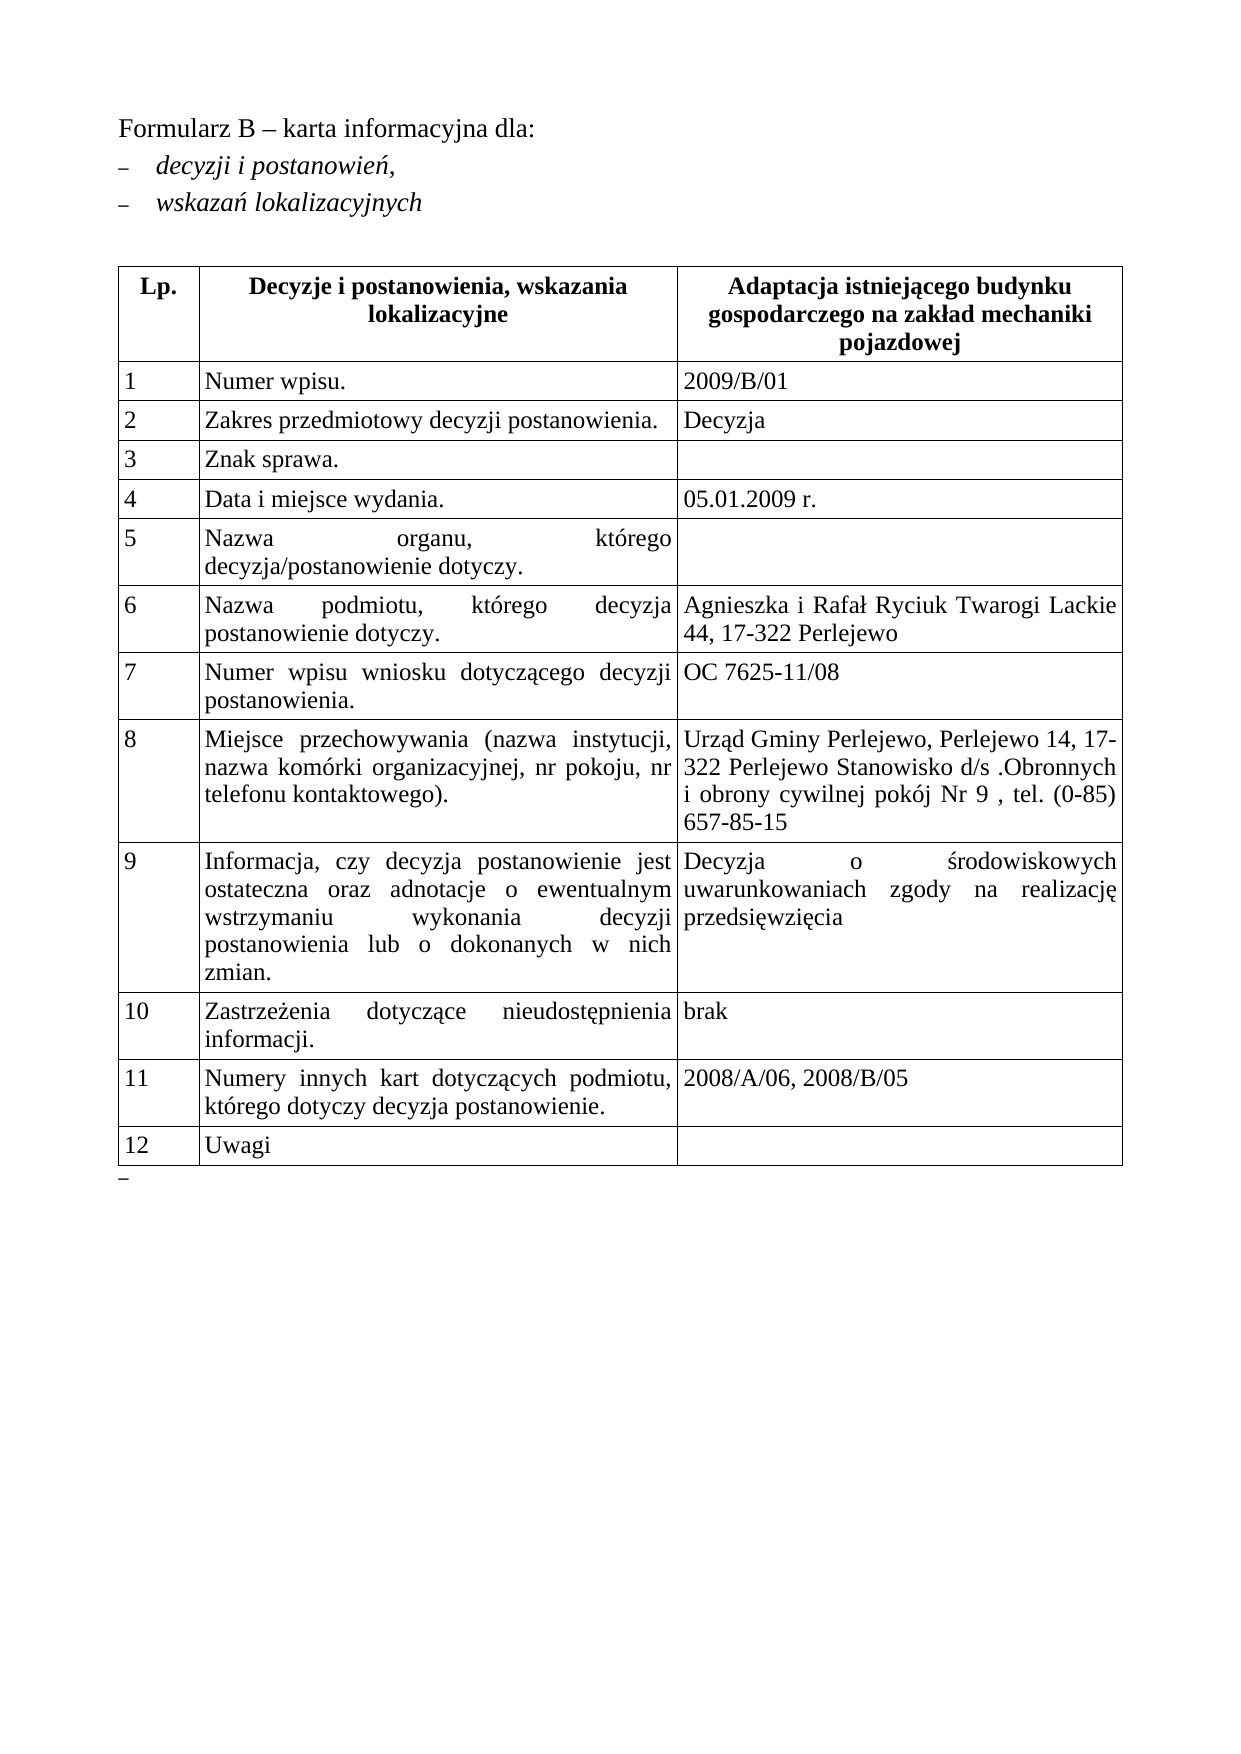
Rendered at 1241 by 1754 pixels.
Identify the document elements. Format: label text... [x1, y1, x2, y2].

table_cell 10 [119, 993, 199, 1059]
table_cell 8 [119, 720, 199, 842]
list decyzji i postanowień, [118, 155, 1122, 180]
table_cell 2 [119, 401, 199, 440]
table_cell Numer wpisu wniosku dotyczącego decyzji postanowienia. [200, 653, 677, 719]
table_cell Nazwa podmiotu, którego decyzja postanowienie dotyczy. [200, 586, 677, 652]
table_cell [678, 1127, 1122, 1165]
table_cell 9 [119, 843, 199, 992]
table_cell Numer wpisu. [200, 362, 677, 400]
table_cell Zakres przedmiotowy decyzji postanowienia. [200, 401, 677, 440]
list wskazań lokalizacyjnych [118, 192, 1122, 217]
table_cell 05.01.2009 r. [678, 480, 1122, 518]
table_cell Urząd Gminy Perlejewo, Perlejewo 14, 17-322 Perlejewo Stanowisko d/s .Obronnych i obrony cywilnej pokój Nr 9 , tel. (0-85) 657-85-15 [678, 720, 1122, 842]
table_cell 11 [119, 1060, 199, 1126]
table_cell 4 [119, 480, 199, 518]
table_cell 1 [119, 362, 199, 400]
table_cell Data i miejsce wydania. [200, 480, 677, 518]
table_header Lp. [119, 267, 199, 361]
table_cell Nazwa organu, którego decyzja/postanowienie dotyczy. [200, 519, 677, 585]
table_cell Miejsce przechowywania (nazwa instytucji, nazwa komórki organizacyjnej, nr pokoju, nr telefonu kontaktowego). [200, 720, 677, 842]
table_cell Agnieszka i Rafał Ryciuk Twarogi Lackie 44, 17-322 Perlejewo [678, 586, 1122, 652]
table_header Adaptacja istniejącego budynku gospodarczego na zakład mechaniki pojazdowej [678, 267, 1122, 361]
table_cell 2009/B/01 [678, 362, 1122, 400]
table_cell Uwagi [200, 1127, 677, 1165]
table_cell Znak sprawa. [200, 441, 677, 479]
table_cell 6 [119, 586, 199, 652]
table_cell OC 7625-11/08 [678, 653, 1122, 719]
table_cell Decyzja o środowiskowych uwarunkowaniach zgody na realizację przedsięwzięcia [678, 843, 1122, 992]
table_cell 7 [119, 653, 199, 719]
table_cell 2008/A/06, 2008/B/05 [678, 1060, 1122, 1126]
text Formularz B – karta informacyjna dla: [118, 118, 1122, 143]
table_cell Informacja, czy decyzja postanowienie jest ostateczna oraz adnotacje o ewentualnym wstrzymaniu wykonania decyzji postanowienia lub o dokonanych w nich zmian. [200, 843, 677, 992]
table_cell Numery innych kart dotyczących podmiotu, którego dotyczy decyzja postanowienie. [200, 1060, 677, 1126]
table_cell [678, 441, 1122, 479]
table_cell 5 [119, 519, 199, 585]
table_cell 12 [119, 1127, 199, 1165]
table_cell Zastrzeżenia dotyczące nieudostępnienia informacji. [200, 993, 677, 1059]
table_cell [678, 519, 1122, 585]
table_cell 3 [119, 441, 199, 479]
table_cell Decyzja [678, 401, 1122, 440]
table_cell brak [678, 993, 1122, 1059]
table_header Decyzje i postanowienia, wskazania lokalizacyjne [200, 267, 677, 361]
